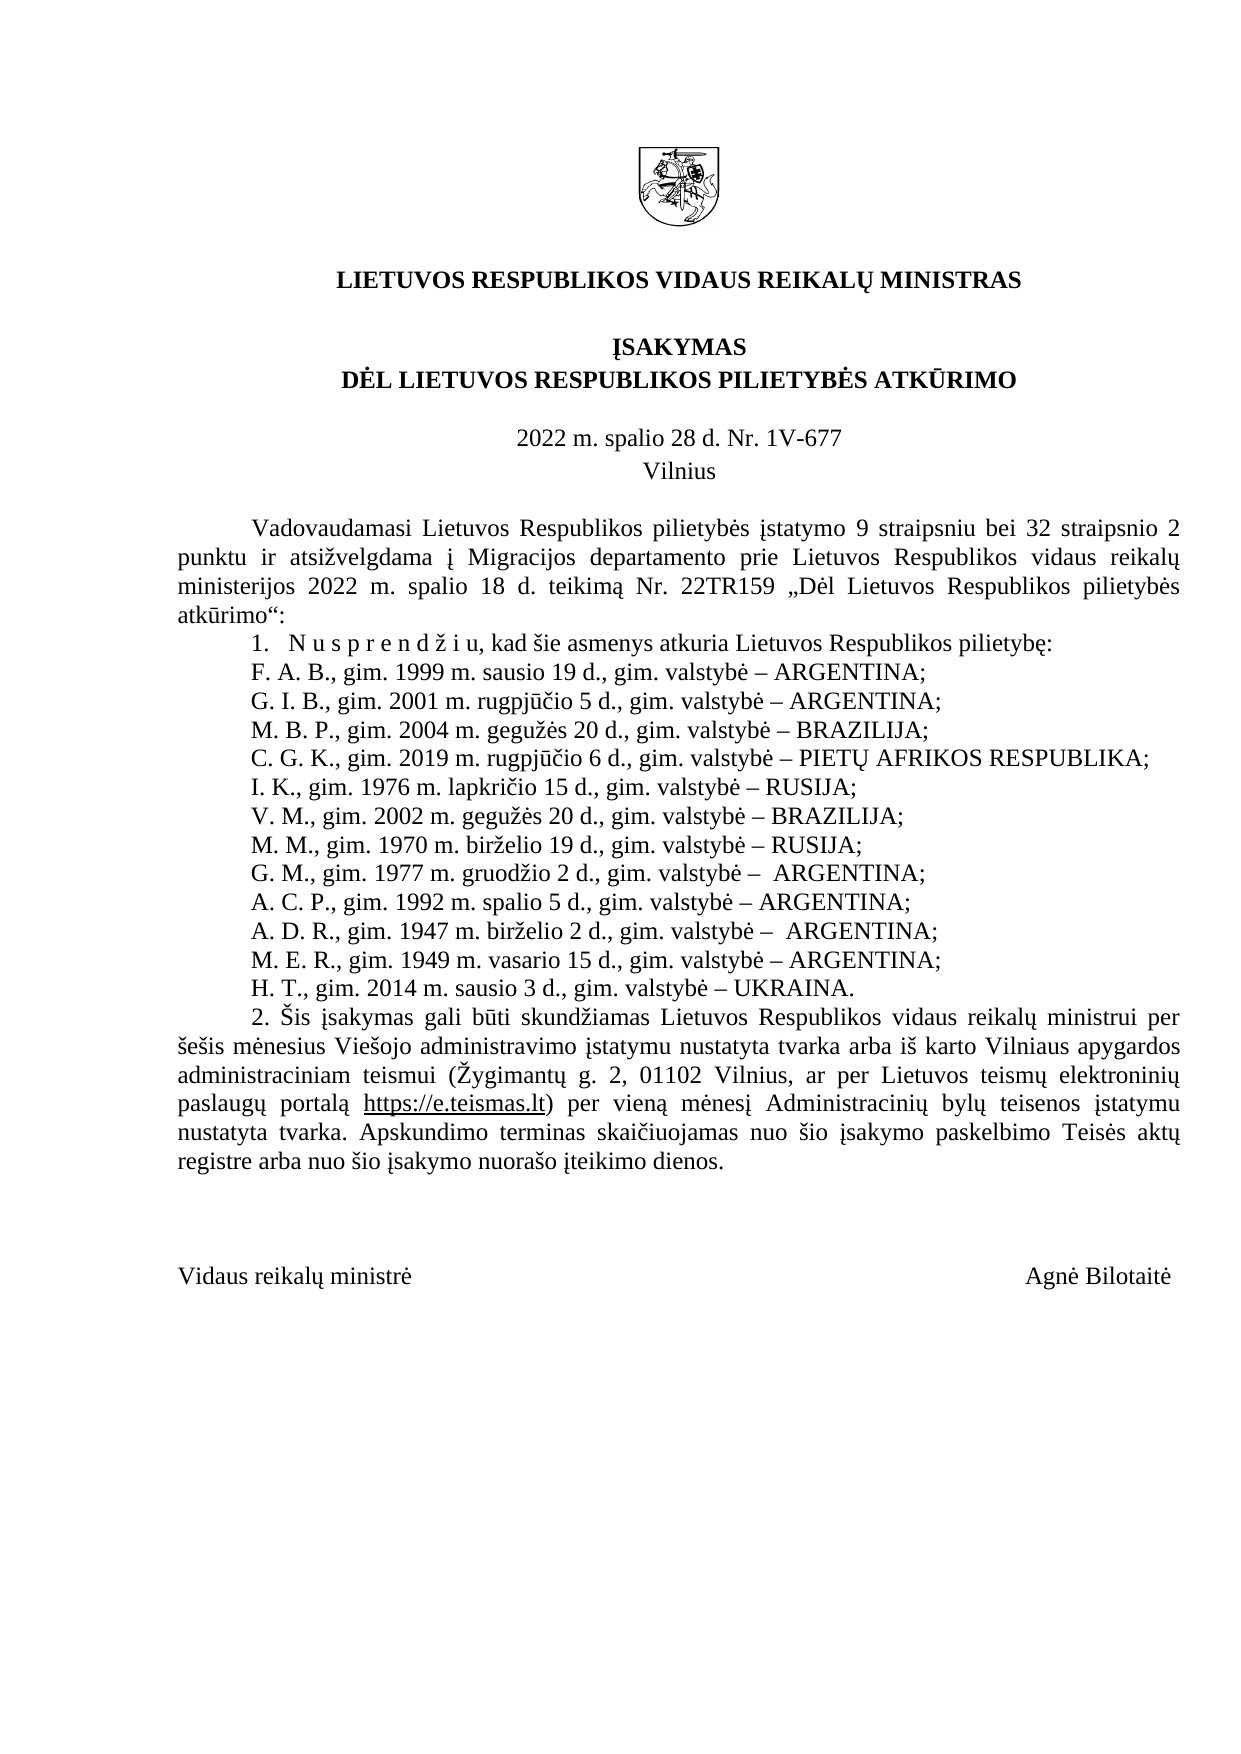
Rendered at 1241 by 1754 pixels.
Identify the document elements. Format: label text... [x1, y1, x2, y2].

text 2022 m. spalio 28 d. Nr. 1V-677 [177, 423, 1181, 452]
text A. D. R., gim. 1947 m. birželio 2 d., gim. valstybė – ARGENTINA; [251, 916, 1181, 945]
text H. T., gim. 2014 m. sausio 3 d., gim. valstybė – UKRAINA. [251, 973, 1181, 1002]
text M. B. P., gim. 2004 m. gegužės 20 d., gim. valstybė – BRAZILIJA; [251, 715, 1181, 743]
text ĮSAKYMAS [177, 332, 1181, 361]
text C. G. K., gim. 2019 m. rugpjūčio 6 d., gim. valstybė – PIETŲ AFRIKOS RESPUBLIKA; [251, 743, 1181, 772]
text V. M., gim. 2002 m. gegužės 20 d., gim. valstybė – BRAZILIJA; [251, 801, 1181, 830]
text A. C. P., gim. 1992 m. spalio 5 d., gim. valstybė – ARGENTINA; [251, 887, 1181, 916]
text G. M., gim. 1977 m. gruodžio 2 d., gim. valstybė – ARGENTINA; [251, 858, 1181, 887]
text F. A. B., gim. 1999 m. sausio 19 d., gim. valstybė – ARGENTINA; [251, 657, 1181, 686]
text LIETUVOS RESPUBLIKOS VIDAUS REIKALŲ MINISTRAS [177, 265, 1181, 294]
text 1. N u s p r e n d ž i u, kad šie asmenys atkuria Lietuvos Respublikos pilietybę: [251, 628, 1181, 657]
text Vilnius [177, 456, 1181, 485]
text 2. Šis įsakymas gali būti skundžiamas Lietuvos Respublikos vidaus reikalų ministrui per šešis mėnesius Viešojo administravimo įstatymu nustatyta tvarka arba iš karto Vilniaus apygardos administraciniam teismui (Žygimantų g. 2, 01102 Vilnius, ar per Lietuvos teismų elektroninių paslaugų portalą https://e.teismas.lt) per vieną mėnesį Administracinių bylų teisenos įstatymu nustatyta tvarka. Apskundimo terminas skaičiuojamas nuo šio įsakymo paskelbimo Teisės aktų registre arba nuo šio įsakymo nuorašo įteikimo dienos. [177, 1002, 1181, 1175]
text Vidaus reikalų ministrė Agnė Bilotaitė [177, 1261, 1181, 1290]
text G. I. B., gim. 2001 m. rugpjūčio 5 d., gim. valstybė – ARGENTINA; [251, 686, 1181, 715]
text I. K., gim. 1976 m. lapkričio 15 d., gim. valstybė – RUSIJA; [251, 772, 1181, 801]
text M. E. R., gim. 1949 m. vasario 15 d., gim. valstybė – ARGENTINA; [251, 945, 1181, 973]
text DĖL LIETUVOS RESPUBLIKOS PILIETYBĖS ATKŪRIMO [177, 366, 1181, 394]
text Vadovaudamasi Lietuvos Respublikos pilietybės įstatymo 9 straipsniu bei 32 straipsnio 2 punktu ir atsižvelgdama į Migracijos departamento prie Lietuvos Respublikos vidaus reikalų ministerijos 2022 m. spalio 18 d. teikimą Nr. 22TR159 „Dėl Lietuvos Respublikos pilietybės atkūrimo“: [177, 513, 1181, 628]
text M. M., gim. 1970 m. birželio 19 d., gim. valstybė – RUSIJA; [251, 830, 1181, 858]
